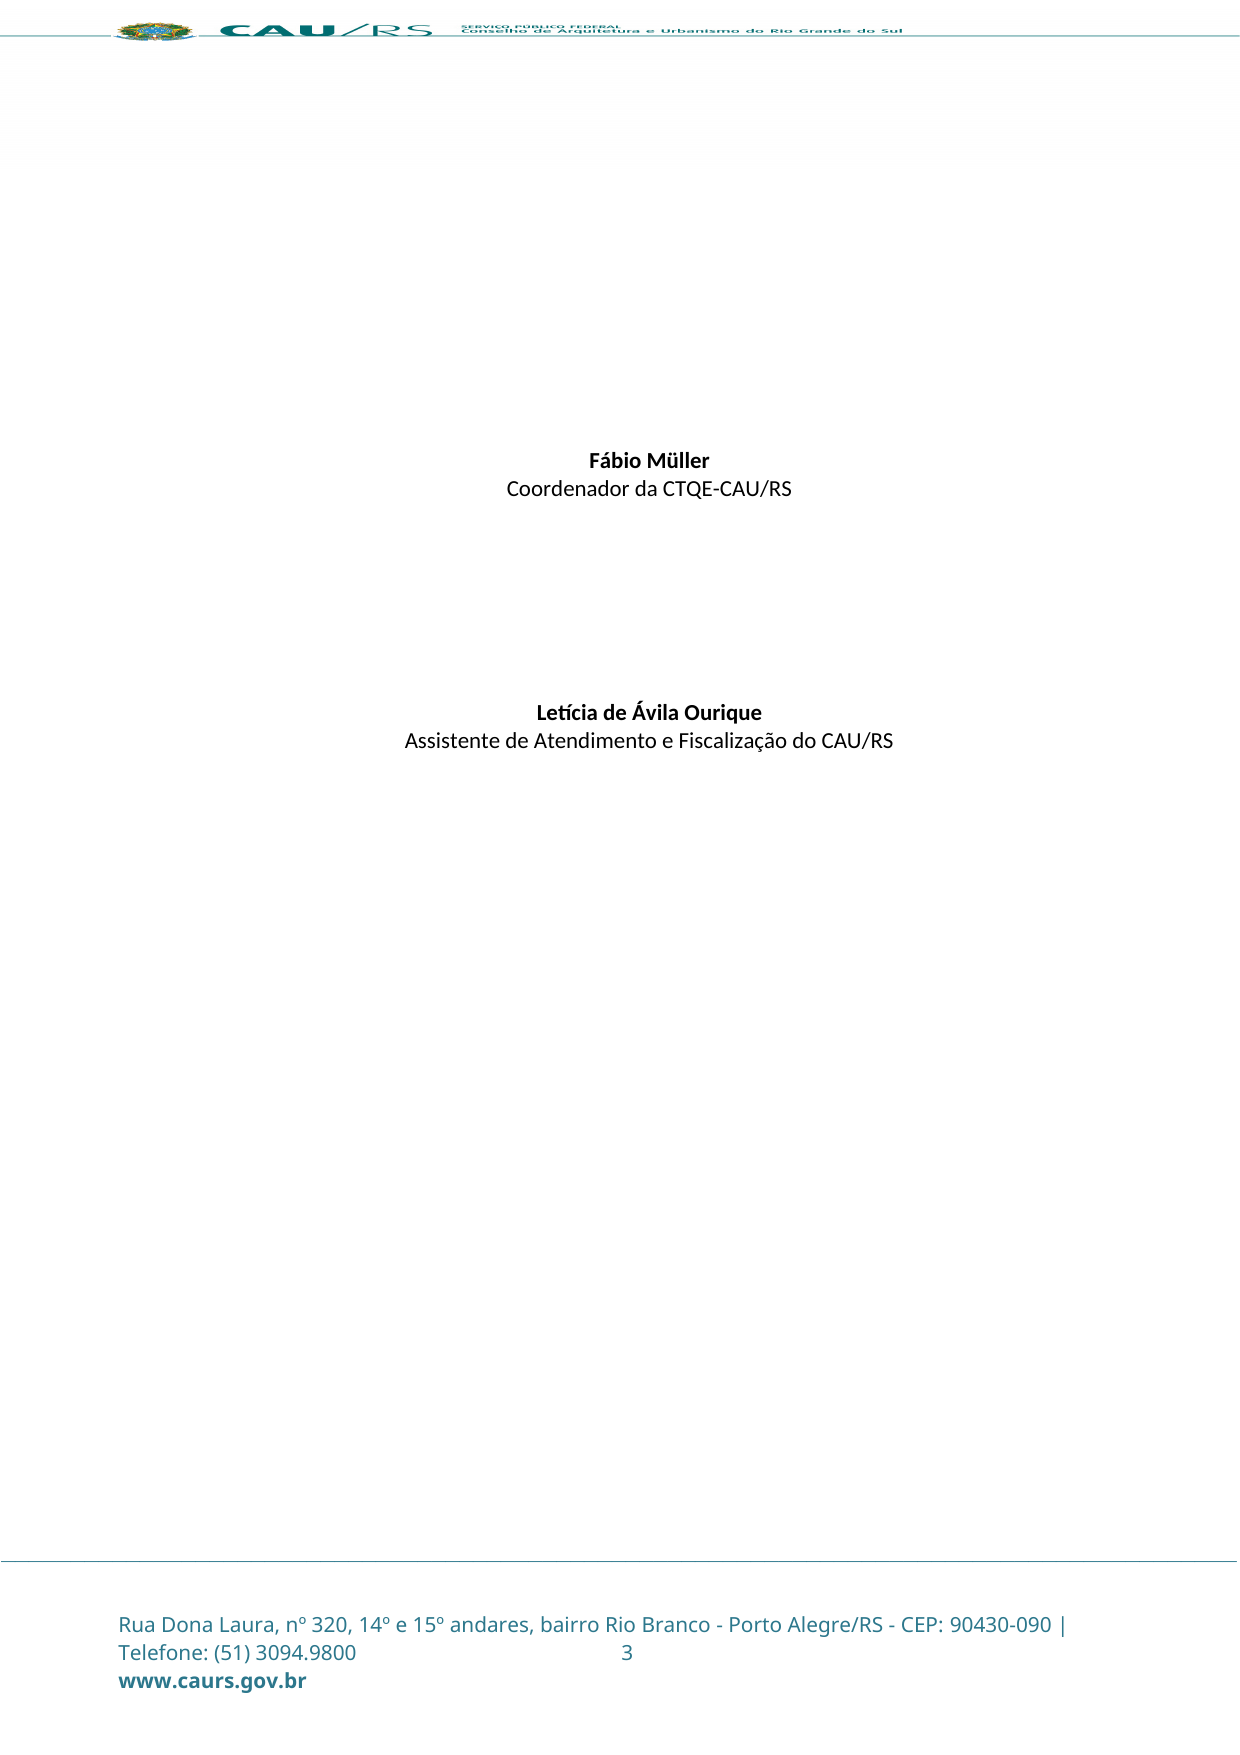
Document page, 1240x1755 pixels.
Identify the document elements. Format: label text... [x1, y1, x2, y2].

text Fábio Müller [177, 446, 1121, 474]
text Letícia de Ávila Ourique [177, 698, 1121, 726]
text Coordenador da CTQE-CAU/RS [177, 474, 1121, 502]
text Assistente de Atendimento e Fiscalização do CAU/RS [177, 726, 1121, 754]
